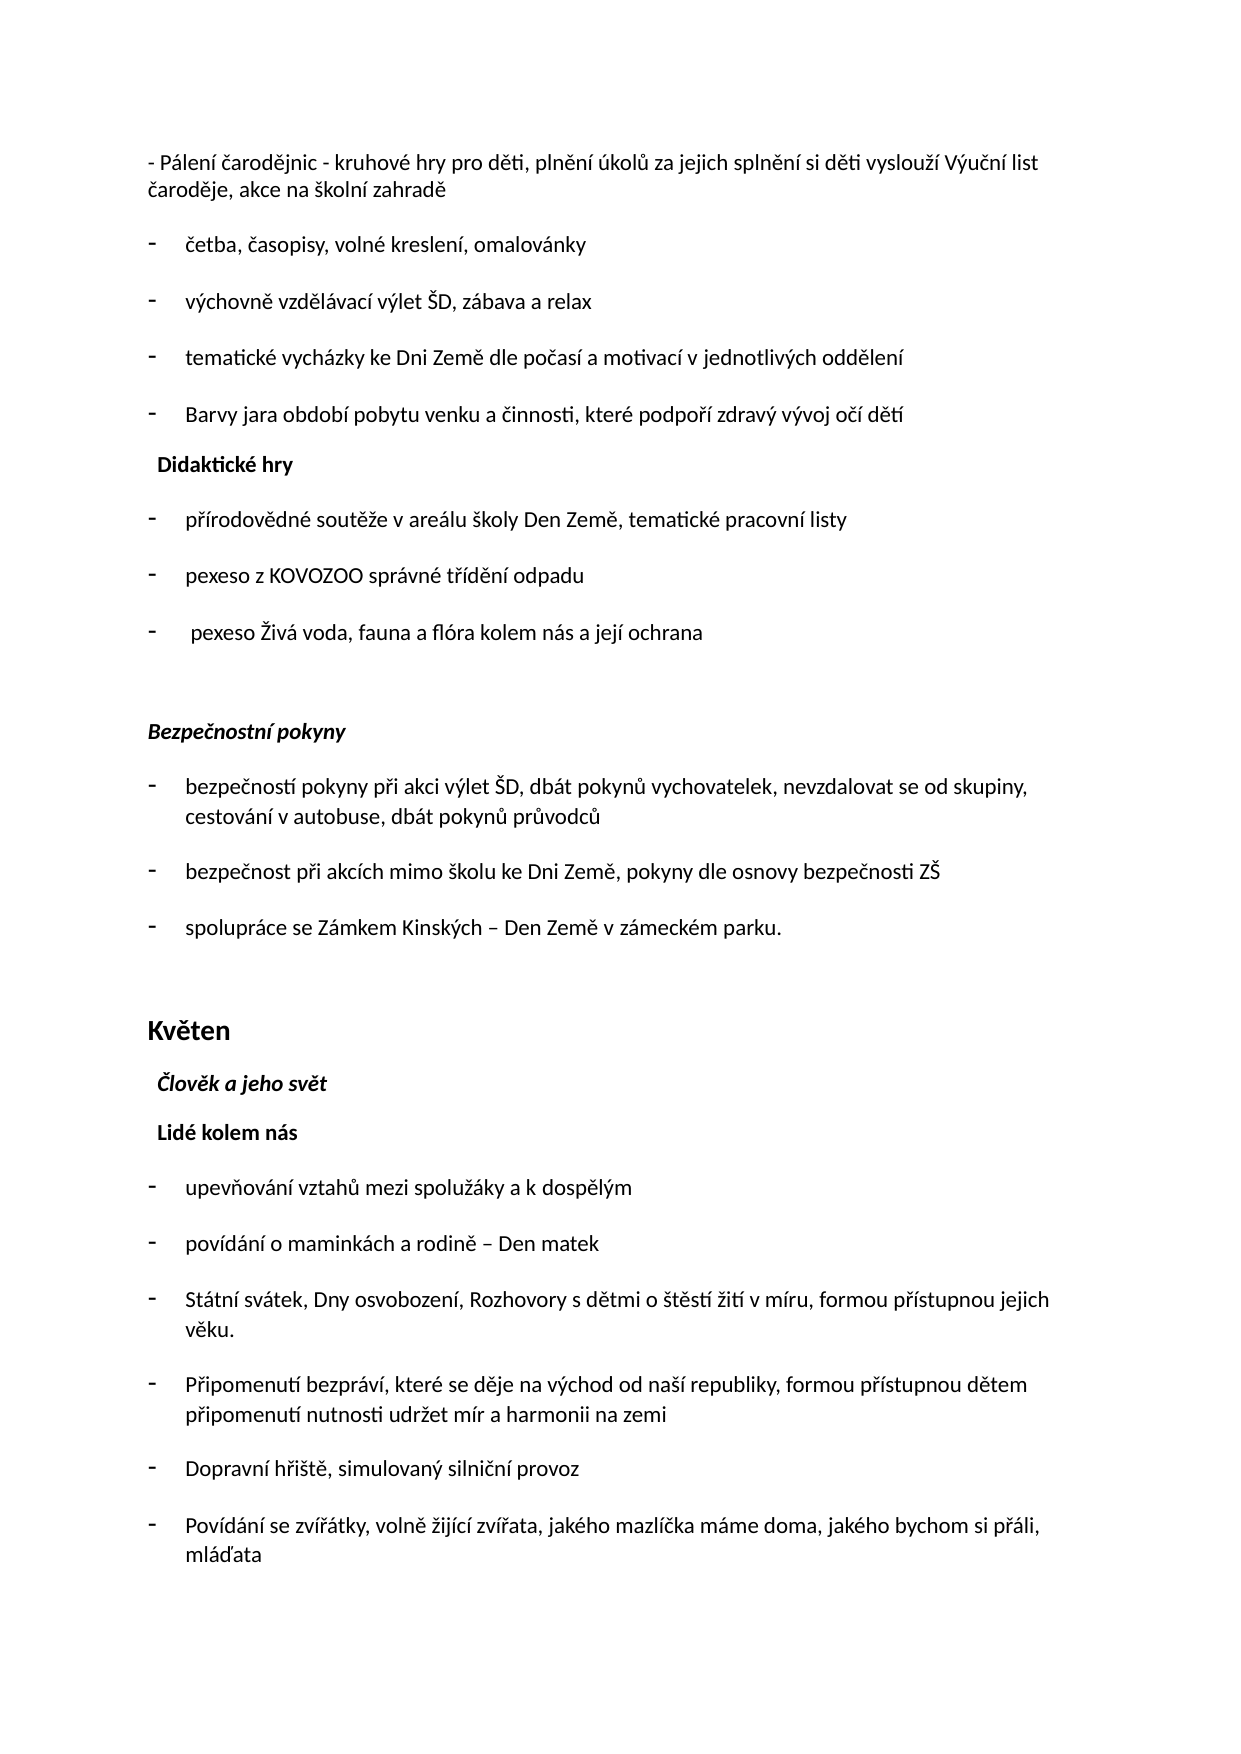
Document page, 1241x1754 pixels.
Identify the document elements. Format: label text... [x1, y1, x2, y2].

list upevňování vztahů mezi spolužáky a k dospělým [148, 1167, 1093, 1202]
list pexeso z KOVOZOO správné třídění odpadu [148, 556, 1093, 591]
list Povídání se zvířátky, volně žijící zvířata, jakého mazlíčka máme doma, jakého bychom si přáli, mláďata [148, 1505, 1093, 1569]
text Člověk a jeho svět [157, 1069, 1093, 1097]
list spolupráce se Zámkem Kinských – Den Země v zámeckém parku. [148, 907, 1093, 943]
text Didaktické hry [157, 450, 1093, 478]
list přírodovědné soutěže v areálu školy Den Země, tematické pracovní listy [148, 499, 1093, 535]
list Barvy jara období pobytu venku a činnosti, které podpoří zdravý vývoj očí dětí [148, 394, 1093, 429]
list Státní svátek, Dny osvobození, Rozhovory s dětmi o štěstí žití v míru, formou přístupnou jejich věku. [148, 1279, 1093, 1343]
list tematické vycházky ke Dni Země dle počasí a motivací v jednotlivých oddělení [148, 337, 1093, 373]
text Bezpečnostní pokyny [148, 717, 1093, 745]
list pexeso Živá voda, fauna a flóra kolem nás a její ochrana [148, 612, 1093, 648]
text - Pálení čarodějnic - kruhové hry pro děti, plnění úkolů za jejich splnění si děti vyslouží Výuční list čaroděje, akce na školní zahradě [148, 148, 1093, 204]
text Květen [148, 1012, 1093, 1048]
list bezpečností pokyny při akci výlet ŠD, dbát pokynů vychovatelek, nevzdalovat se od skupiny, cestování v autobuse, dbát pokynů průvodců [148, 766, 1093, 830]
list povídání o maminkách a rodině – Den matek [148, 1223, 1093, 1259]
list výchovně vzdělávací výlet ŠD, zábava a relax [148, 281, 1093, 317]
list bezpečnost při akcích mimo školu ke Dni Země, pokyny dle osnovy bezpečnosti ZŠ [148, 851, 1093, 886]
list četba, časopisy, volné kreslení, omalovánky [148, 224, 1093, 260]
list Dopravní hřiště, simulovaný silniční provoz [148, 1448, 1093, 1484]
text Lidé kolem nás [157, 1118, 1093, 1146]
list Připomenutí bezpráví, které se děje na východ od naší republiky, formou přístupnou dětem připomenutí nutnosti udržet mír a harmonii na zemi [148, 1364, 1093, 1428]
